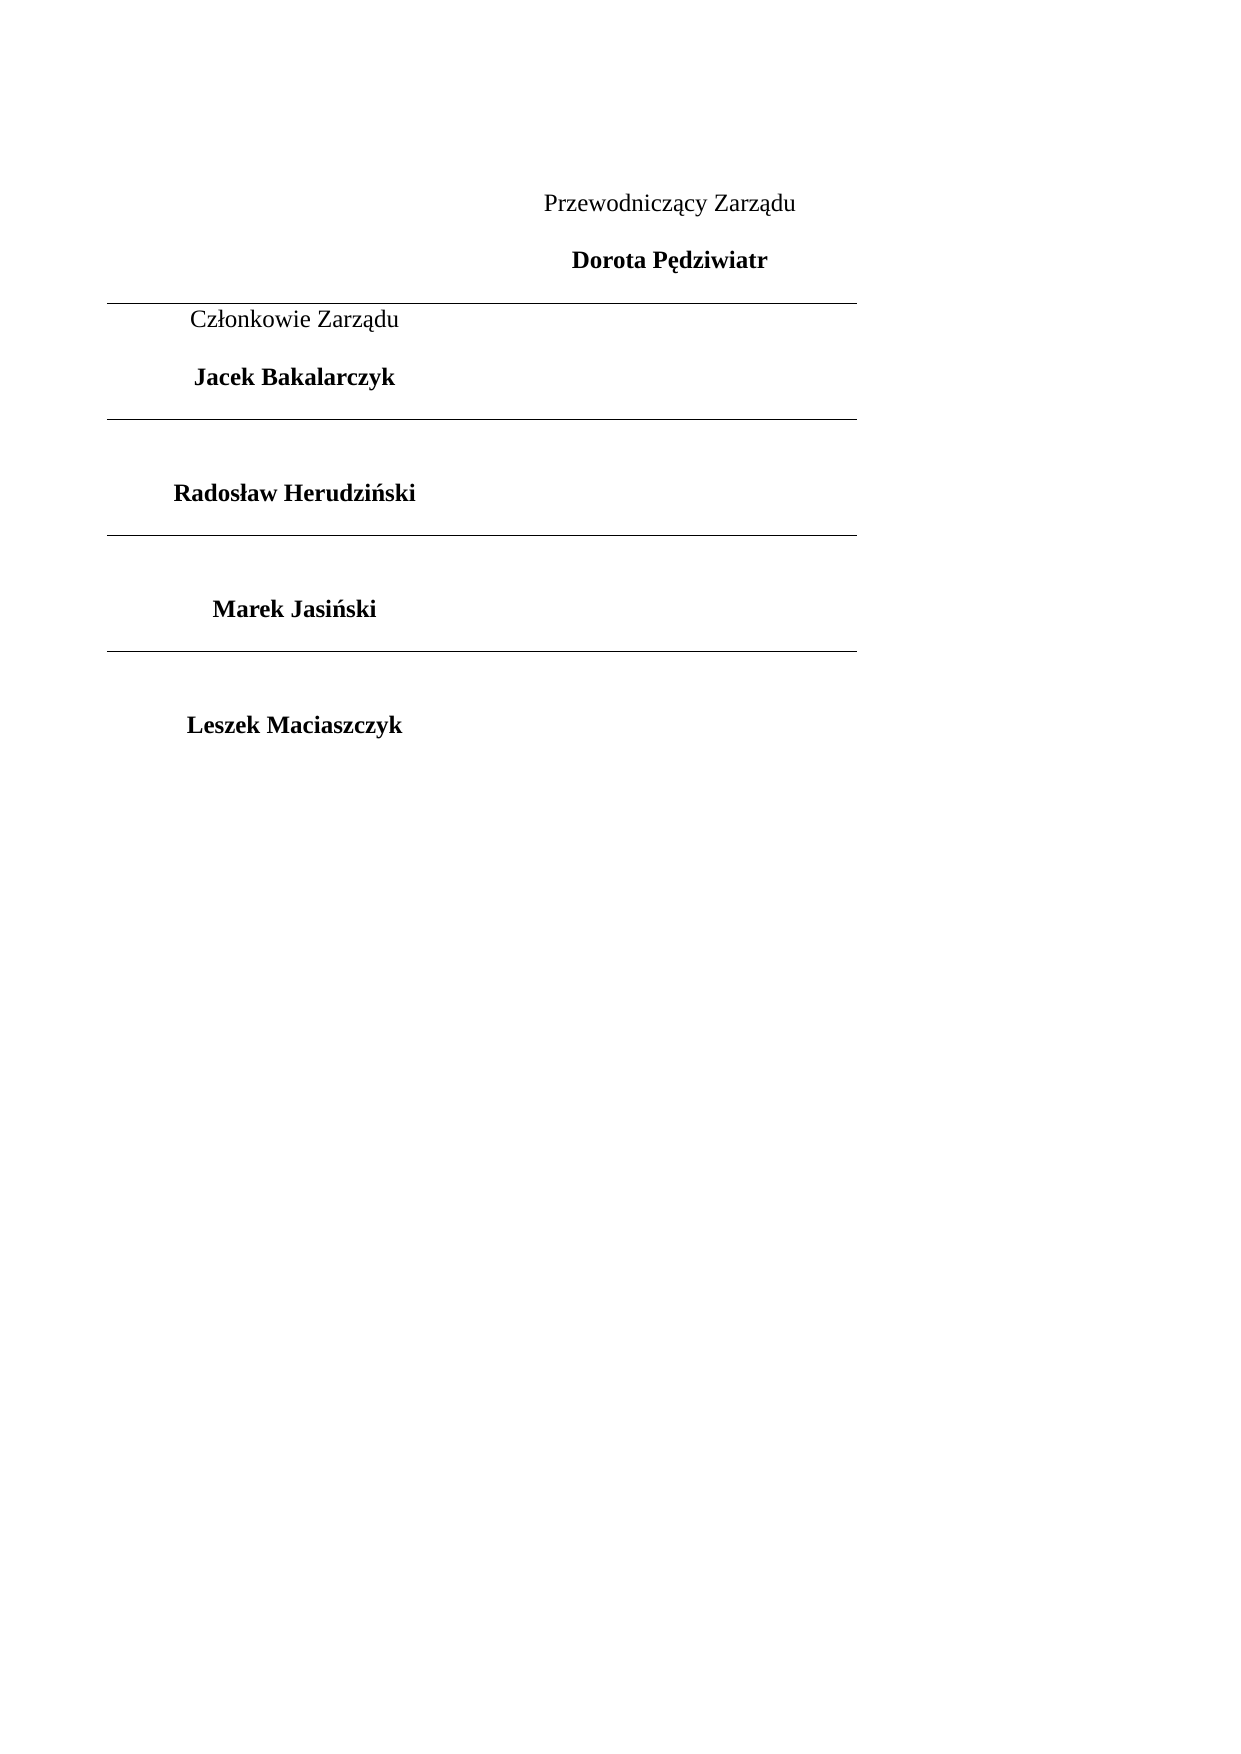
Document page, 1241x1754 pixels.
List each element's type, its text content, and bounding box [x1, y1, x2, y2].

table_cell Leszek Maciaszczyk [107, 652, 482, 767]
table_header Przewodniczący Zarządu Dorota Pędziwiatr [482, 188, 857, 303]
table_cell Członkowie Zarządu Jacek Bakalarczyk [107, 304, 482, 419]
table_cell [482, 304, 857, 419]
table_cell [482, 536, 857, 651]
table_cell [482, 420, 857, 535]
table_cell Marek Jasiński [107, 536, 482, 651]
table_header [107, 188, 482, 303]
table_cell [482, 652, 857, 767]
table_cell Radosław Herudziński [107, 420, 482, 535]
